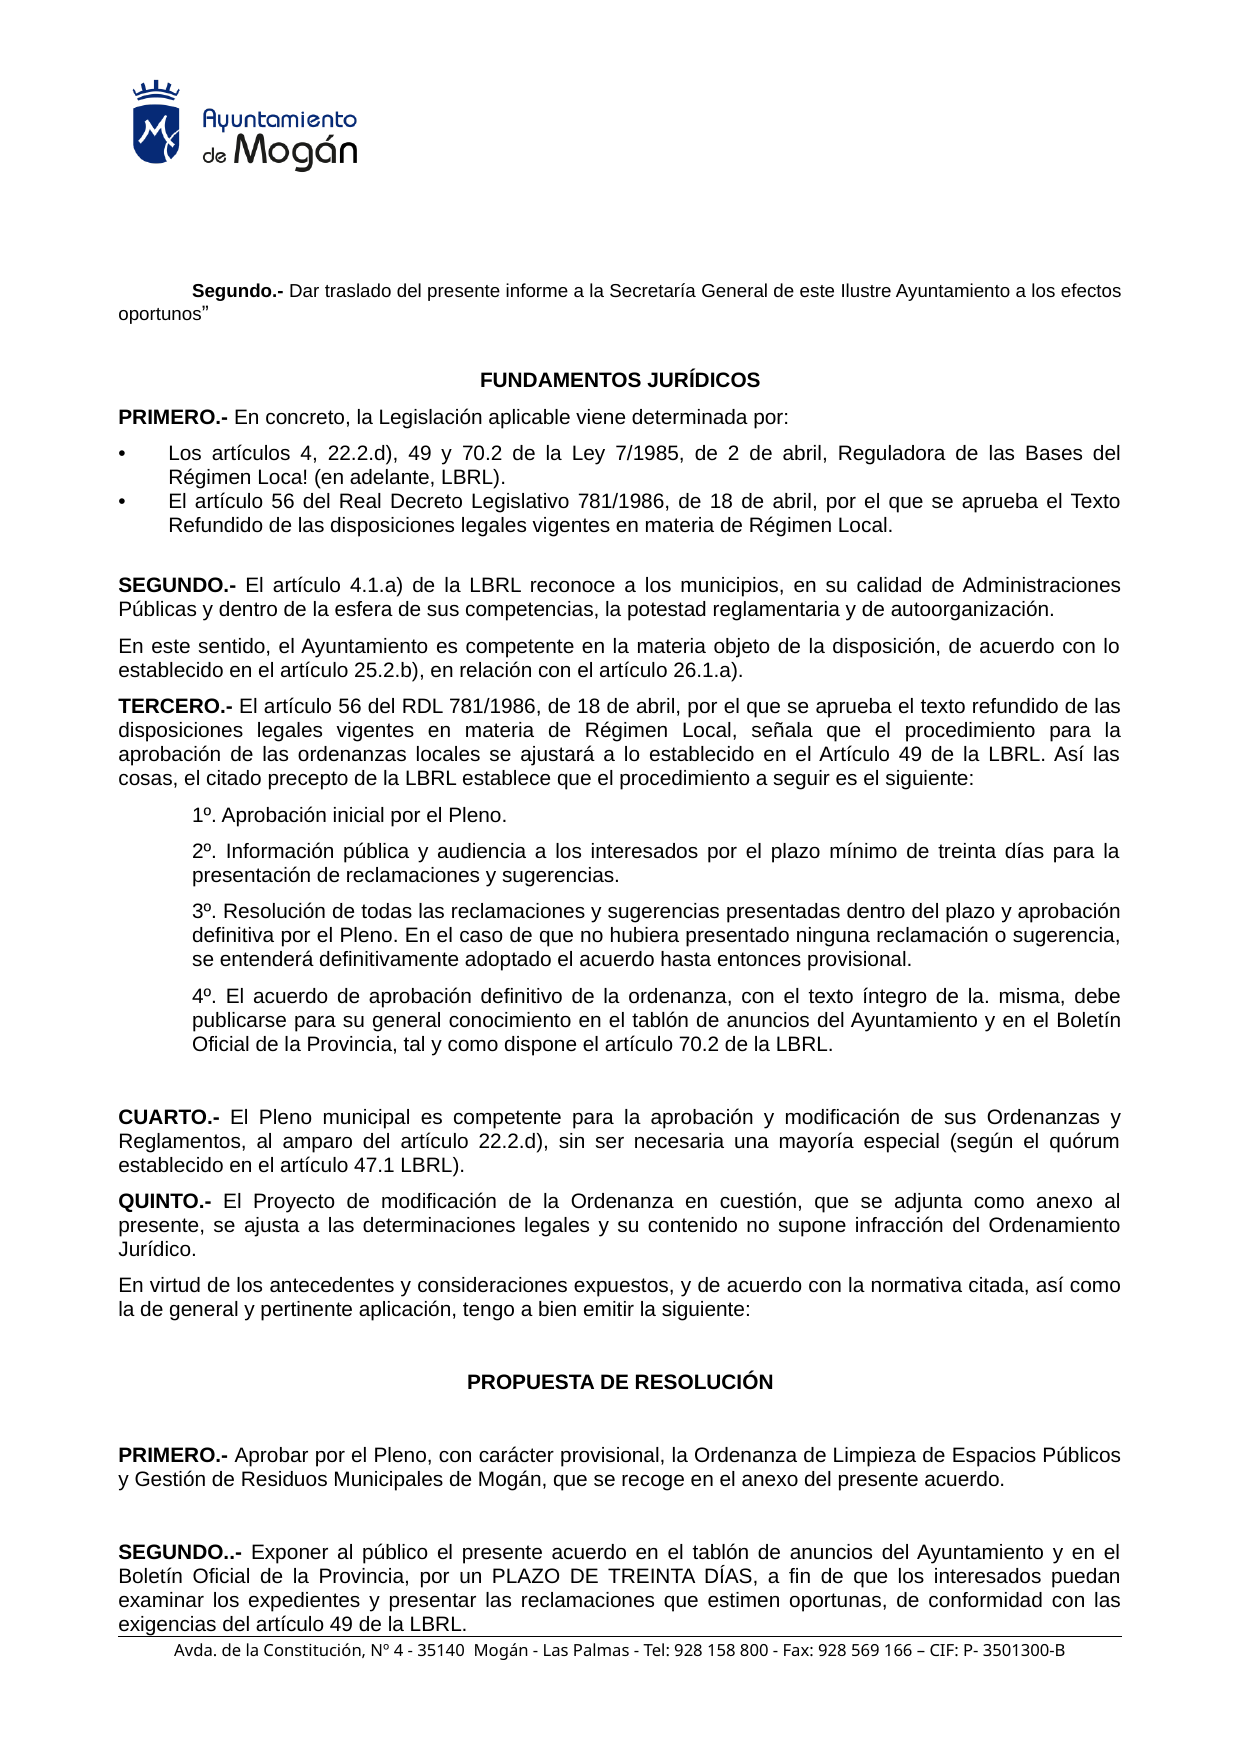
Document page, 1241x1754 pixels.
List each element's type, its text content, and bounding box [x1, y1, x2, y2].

list Los artículos 4, 22.2.d), 49 y 70.2 de la Ley 7/1985, de 2 de abril, Reguladora de las Bases del Régimen Loca! (en adelante, LBRL). [118, 441, 1122, 489]
text Segundo.- Dar traslado del presente informe a la Secretaría General de este Ilustre Ayuntamiento a los efectos oportunos” [118, 279, 1122, 325]
text SEGUNDO.- El artículo 4.1.a) de la LBRL reconoce a los municipios, en su calidad de Administraciones Públicas y dentro de la esfera de sus competencias, la potestad reglamentaria y de autoorganización. [118, 573, 1122, 621]
text FUNDAMENTOS JURÍDICOS [118, 368, 1122, 392]
text En este sentido, el Ayuntamiento es competente en la materia objeto de la disposición, de acuerdo con lo establecido en el artículo 25.2.b), en relación con el artículo 26.1.a). [118, 634, 1122, 682]
text En virtud de los antecedentes y consideraciones expuestos, y de acuerdo con la normativa citada, así como la de general y pertinente aplicación, tengo a bien emitir la siguiente: [118, 1273, 1122, 1321]
text PROPUESTA DE RESOLUCIÓN [118, 1370, 1122, 1394]
text 4º. El acuerdo de aprobación definitivo de la ordenanza, con el texto íntegro de la. misma, debe publicarse para su general conocimiento en el tablón de anuncios del Ayuntamiento y en el Boletín Oficial de la Provincia, tal y como dispone el artículo 70.2 de la LBRL. [192, 984, 1122, 1056]
list El artículo 56 del Real Decreto Legislativo 781/1986, de 18 de abril, por el que se aprueba el Texto Refundido de las disposiciones legales vigentes en materia de Régimen Local. [118, 489, 1122, 537]
text PRIMERO.- En concreto, la Legislación aplicable viene determinada por: [118, 404, 1122, 428]
text CUARTO.- El Pleno municipal es competente para la aprobación y modificación de sus Ordenanzas y Reglamentos, al amparo del artículo 22.2.d), sin ser necesaria una mayoría especial (según el quórum establecido en el artículo 47.1 LBRL). [118, 1104, 1122, 1176]
text 1º. Aprobación inicial por el Pleno. [192, 802, 1122, 826]
text TERCERO.- El artículo 56 del RDL 781/1986, de 18 de abril, por el que se aprueba el texto refundido de las disposiciones legales vigentes en materia de Régimen Local, señala que el procedimiento para la aprobación de las ordenanzas locales se ajustará a lo establecido en el Artículo 49 de la LBRL. Así las cosas, el citado precepto de la LBRL establece que el procedimiento a seguir es el siguiente: [118, 694, 1122, 790]
picture [118, 59, 374, 190]
text 3º. Resolución de todas las reclamaciones y sugerencias presentadas dentro del plazo y aprobación definitiva por el Pleno. En el caso de que no hubiera presentado ninguna reclamación o sugerencia, se entenderá definitivamente adoptado el acuerdo hasta entonces provisional. [192, 899, 1122, 971]
text 2º. Información pública y audiencia a los interesados por el plazo mínimo de treinta días para la presentación de reclamaciones y sugerencias. [192, 839, 1122, 887]
text QUINTO.- El Proyecto de modificación de la Ordenanza en cuestión, que se adjunta como anexo al presente, se ajusta a las determinaciones legales y su contenido no supone infracción del Ordenamiento Jurídico. [118, 1189, 1122, 1261]
text SEGUNDO..- Exponer al público el presente acuerdo en el tablón de anuncios del Ayuntamiento y en el Boletín Oficial de la Provincia, por un PLAZO DE TREINTA DÍAS, a fin de que los interesados puedan examinar los expedientes y presentar las reclamaciones que estimen oportunas, de conformidad con las exigencias del artículo 49 de la LBRL. [118, 1540, 1122, 1636]
text PRIMERO.- Aprobar por el Pleno, con carácter provisional, la Ordenanza de Limpieza de Espacios Públicos y Gestión de Residuos Municipales de Mogán, que se recoge en el anexo del presente acuerdo. [118, 1443, 1122, 1491]
